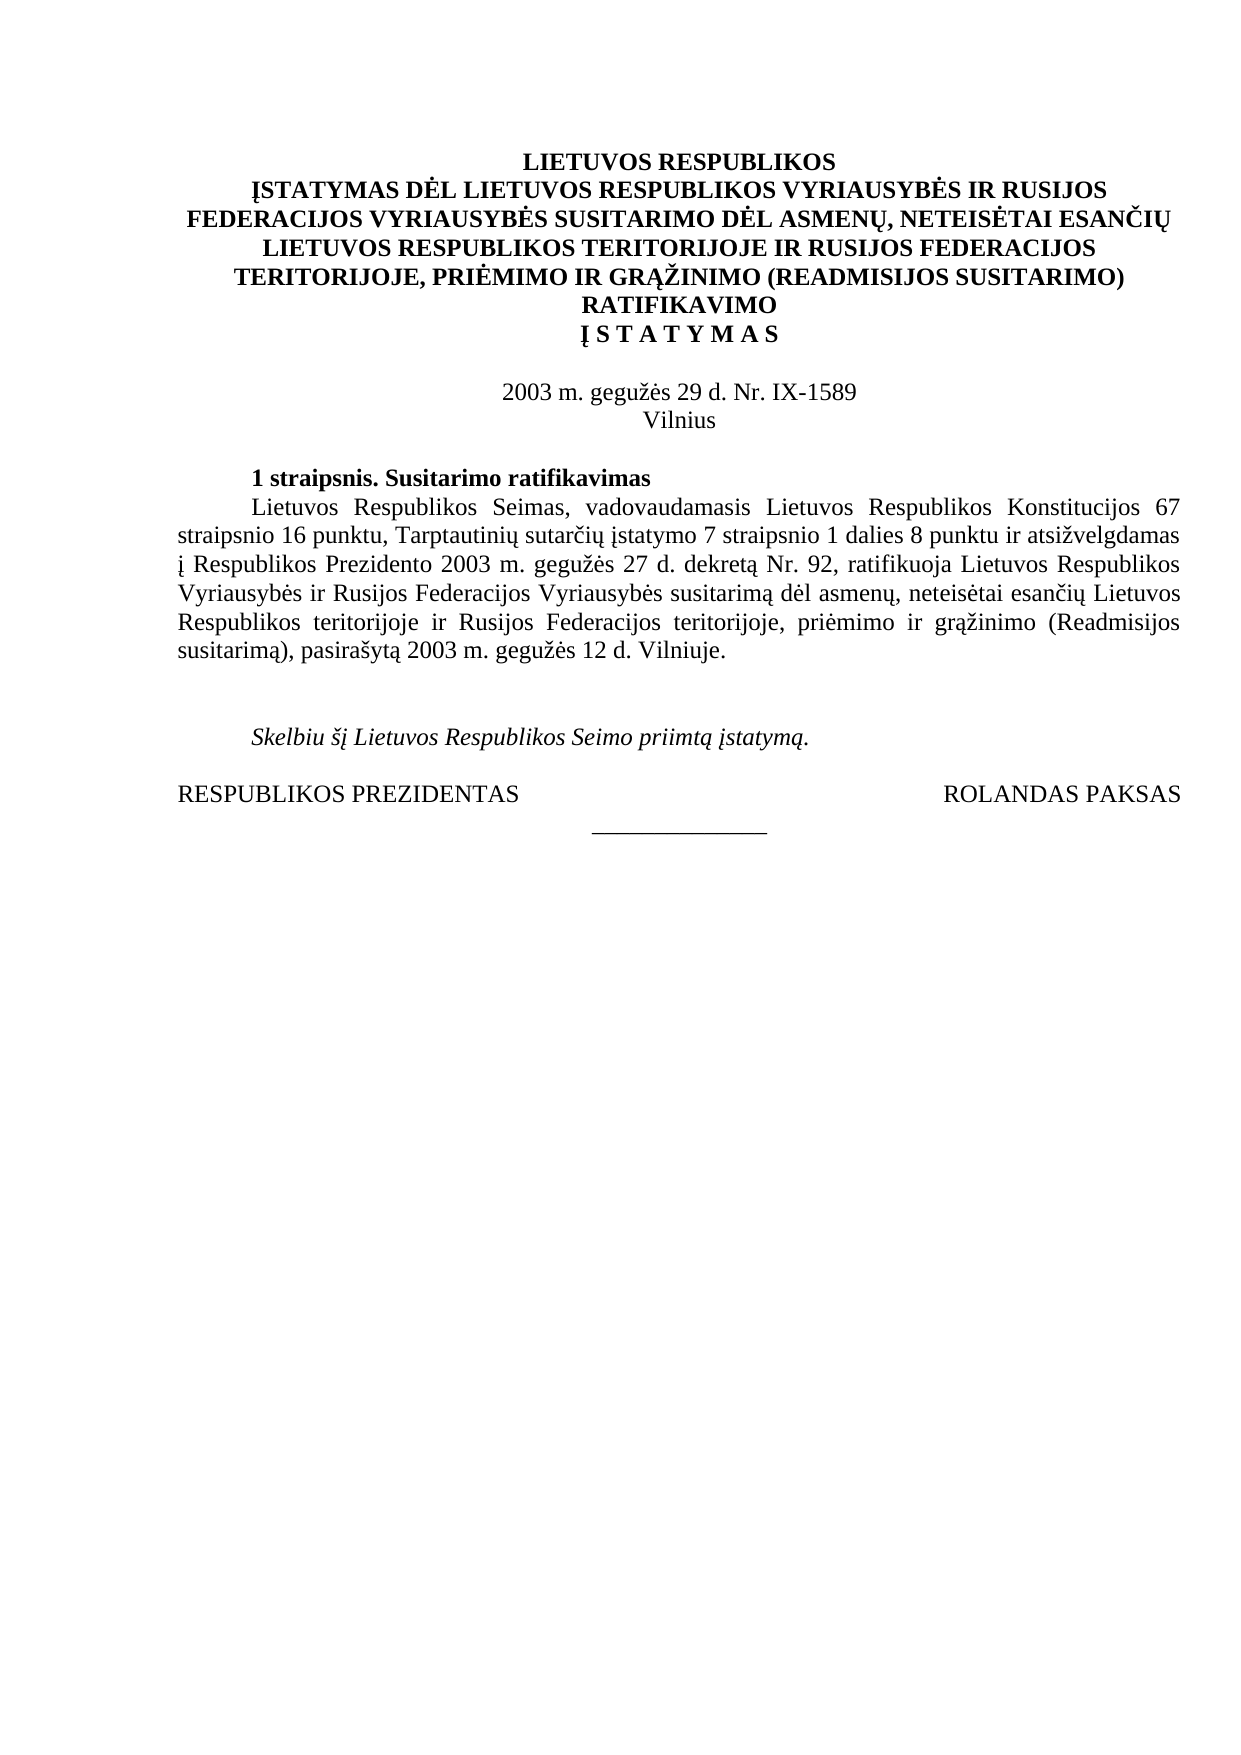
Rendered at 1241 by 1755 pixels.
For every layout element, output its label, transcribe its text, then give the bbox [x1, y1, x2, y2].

text ______________ [177, 808, 1181, 837]
text 1 straipsnis. Susitarimo ratifikavimas [177, 463, 1181, 492]
text Skelbiu šį Lietuvos Respublikos Seimo priimtą įstatymą. [177, 722, 1181, 751]
text LIETUVOS RESPUBLIKOS [177, 147, 1181, 176]
text 2003 m. gegužės 29 d. Nr. IX-1589 [177, 377, 1181, 406]
text Vilnius [177, 406, 1181, 434]
text Į S T A T Y M A S [177, 319, 1181, 348]
text Lietuvos Respublikos Seimas, vadovaudamasis Lietuvos Respublikos Konstitucijos 67 straipsnio 16 punktu, Tarptautinių sutarčių įstatymo 7 straipsnio 1 dalies 8 punktu ir atsižvelgdamas į Respublikos Prezidento 2003 m. gegužės 27 d. dekretą Nr. 92, ratifikuoja Lietuvos Respublikos Vyriausybės ir Rusijos Federacijos Vyriausybės susitarimą dėl asmenų, neteisėtai esančių Lietuvos Respublikos teritorijoje ir Rusijos Federacijos teritorijoje, priėmimo ir grąžinimo (Readmisijos susitarimą), pasirašytą 2003 m. gegužės 12 d. Vilniuje. [177, 492, 1181, 664]
text RESPUBLIKOS PREZIDENTAS ROLANDAS PAKSAS [177, 779, 1181, 808]
text ĮSTATYMAS DĖL LIETUVOS RESPUBLIKOS VYRIAUSYBĖS IR RUSIJOS FEDERACIJOS VYRIAUSYBĖS SUSITARIMO DĖL ASMENŲ, NETEISĖTAI ESANČIŲ LIETUVOS RESPUBLIKOS TERITORIJOJE IR RUSIJOS FEDERACIJOS TERITORIJOJE, PRIĖMIMO IR GRĄŽINIMO (READMISIJOS SUSITARIMO) RATIFIKAVIMO [177, 176, 1181, 319]
